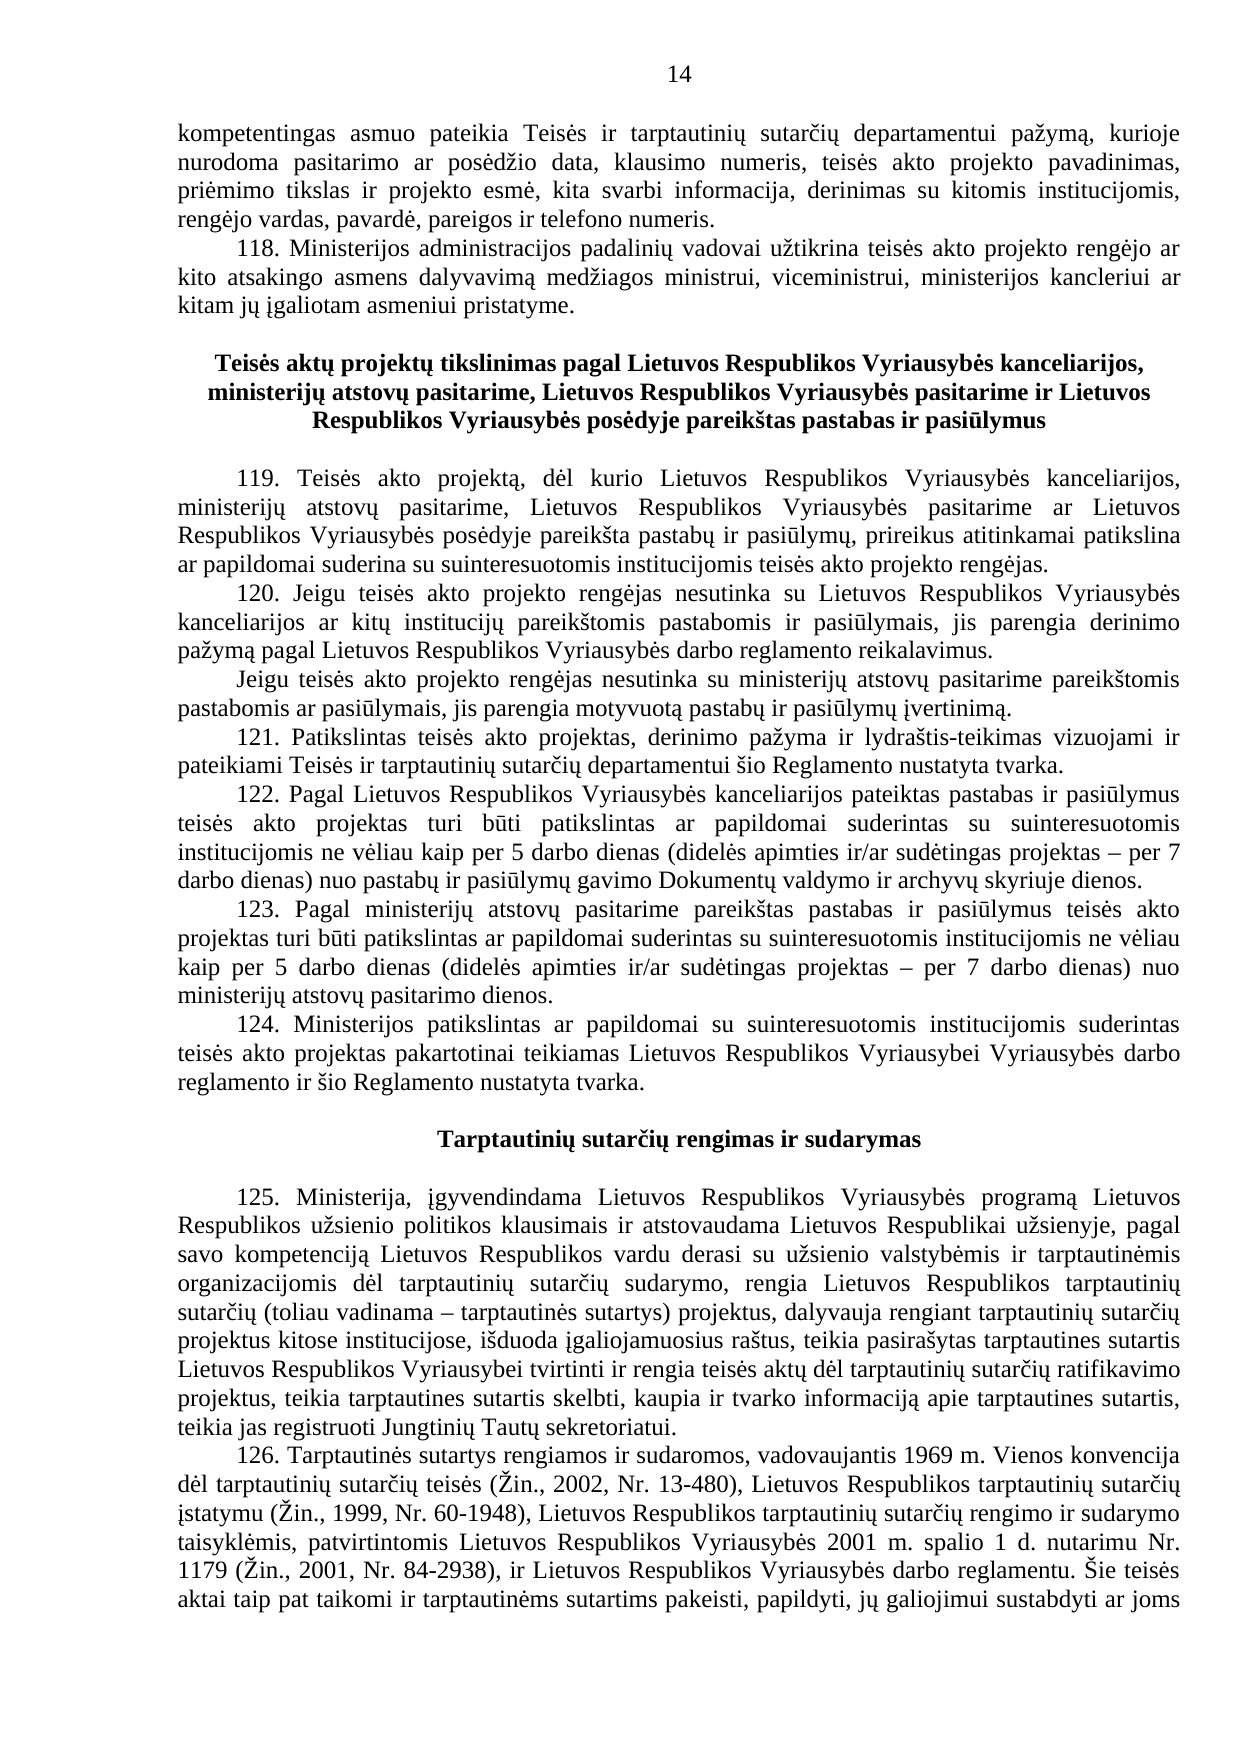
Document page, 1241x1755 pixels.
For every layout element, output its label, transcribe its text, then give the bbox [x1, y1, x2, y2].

text 126. Tarptautinės sutartys rengiamos ir sudaromos, vadovaujantis 1969 m. Vienos konvencija dėl tarptautinių sutarčių teisės (Žin., 2002, Nr. 13-480), Lietuvos Respublikos tarptautinių sutarčių įstatymu (Žin., 1999, Nr. 60-1948), Lietuvos Respublikos tarptautinių sutarčių rengimo ir sudarymo taisyklėmis, patvirtintomis Lietuvos Respublikos Vyriausybės 2001 m. spalio 1 d. nutarimu Nr. 1179 (Žin., 2001, Nr. 84-2938), ir Lietuvos Respublikos Vyriausybės darbo reglamentu. Šie teisės aktai taip pat taikomi ir tarptautinėms sutartims pakeisti, papildyti, jų galiojimui sustabdyti ar joms [177, 1441, 1181, 1613]
text Jeigu teisės akto projekto rengėjas nesutinka su ministerijų atstovų pasitarime pareikštomis pastabomis ar pasiūlymais, jis parengia motyvuotą pastabų ir pasiūlymų įvertinimą. [177, 664, 1181, 722]
text 120. Jeigu teisės akto projekto rengėjas nesutinka su Lietuvos Respublikos Vyriausybės kanceliarijos ar kitų institucijų pareikštomis pastabomis ir pasiūlymais, jis parengia derinimo pažymą pagal Lietuvos Respublikos Vyriausybės darbo reglamento reikalavimus. [177, 578, 1181, 664]
text kompetentingas asmuo pateikia Teisės ir tarptautinių sutarčių departamentui pažymą, kurioje nurodoma pasitarimo ar posėdžio data, klausimo numeris, teisės akto projekto pavadinimas, priėmimo tikslas ir projekto esmė, kita svarbi informacija, derinimas su kitomis institucijomis, rengėjo vardas, pavardė, pareigos ir telefono numeris. [177, 118, 1181, 233]
text 124. Ministerijos patikslintas ar papildomai su suinteresuotomis institucijomis suderintas teisės akto projektas pakartotinai teikiamas Lietuvos Respublikos Vyriausybei Vyriausybės darbo reglamento ir šio Reglamento nustatyta tvarka. [177, 1009, 1181, 1096]
text Teisės aktų projektų tikslinimas pagal Lietuvos Respublikos Vyriausybės kanceliarijos, ministerijų atstovų pasitarime, Lietuvos Respublikos Vyriausybės pasitarime ir Lietuvos Respublikos Vyriausybės posėdyje pareikštas pastabas ir pasiūlymus [177, 348, 1181, 434]
text 125. Ministerija, įgyvendindama Lietuvos Respublikos Vyriausybės programą Lietuvos Respublikos užsienio politikos klausimais ir atstovaudama Lietuvos Respublikai užsienyje, pagal savo kompetenciją Lietuvos Respublikos vardu derasi su užsienio valstybėmis ir tarptautinėmis organizacijomis dėl tarptautinių sutarčių sudarymo, rengia Lietuvos Respublikos tarptautinių sutarčių (toliau vadinama – tarptautinės sutartys) projektus, dalyvauja rengiant tarptautinių sutarčių projektus kitose institucijose, išduoda įgaliojamuosius raštus, teikia pasirašytas tarptautines sutartis Lietuvos Respublikos Vyriausybei tvirtinti ir rengia teisės aktų dėl tarptautinių sutarčių ratifikavimo projektus, teikia tarptautines sutartis skelbti, kaupia ir tvarko informaciją apie tarptautines sutartis, teikia jas registruoti Jungtinių Tautų sekretoriatui. [177, 1182, 1181, 1441]
text 121. Patikslintas teisės akto projektas, derinimo pažyma ir lydraštis-teikimas vizuojami ir pateikiami Teisės ir tarptautinių sutarčių departamentui šio Reglamento nustatyta tvarka. [177, 722, 1181, 779]
text 122. Pagal Lietuvos Respublikos Vyriausybės kanceliarijos pateiktas pastabas ir pasiūlymus teisės akto projektas turi būti patikslintas ar papildomai suderintas su suinteresuotomis institucijomis ne vėliau kaip per 5 darbo dienas (didelės apimties ir/ar sudėtingas projektas – per 7 darbo dienas) nuo pastabų ir pasiūlymų gavimo Dokumentų valdymo ir archyvų skyriuje dienos. [177, 779, 1181, 894]
text 119. Teisės akto projektą, dėl kurio Lietuvos Respublikos Vyriausybės kanceliarijos, ministerijų atstovų pasitarime, Lietuvos Respublikos Vyriausybės pasitarime ar Lietuvos Respublikos Vyriausybės posėdyje pareikšta pastabų ir pasiūlymų, prireikus atitinkamai patikslina ar papildomai suderina su suinteresuotomis institucijomis teisės akto projekto rengėjas. [177, 463, 1181, 578]
text Tarptautinių sutarčių rengimas ir sudarymas [177, 1124, 1181, 1153]
text 118. Ministerijos administracijos padalinių vadovai užtikrina teisės akto projekto rengėjo ar kito atsakingo asmens dalyvavimą medžiagos ministrui, viceministrui, ministerijos kancleriui ar kitam jų įgaliotam asmeniui pristatyme. [177, 233, 1181, 319]
text 123. Pagal ministerijų atstovų pasitarime pareikštas pastabas ir pasiūlymus teisės akto projektas turi būti patikslintas ar papildomai suderintas su suinteresuotomis institucijomis ne vėliau kaip per 5 darbo dienas (didelės apimties ir/ar sudėtingas projektas – per 7 darbo dienas) nuo ministerijų atstovų pasitarimo dienos. [177, 894, 1181, 1009]
